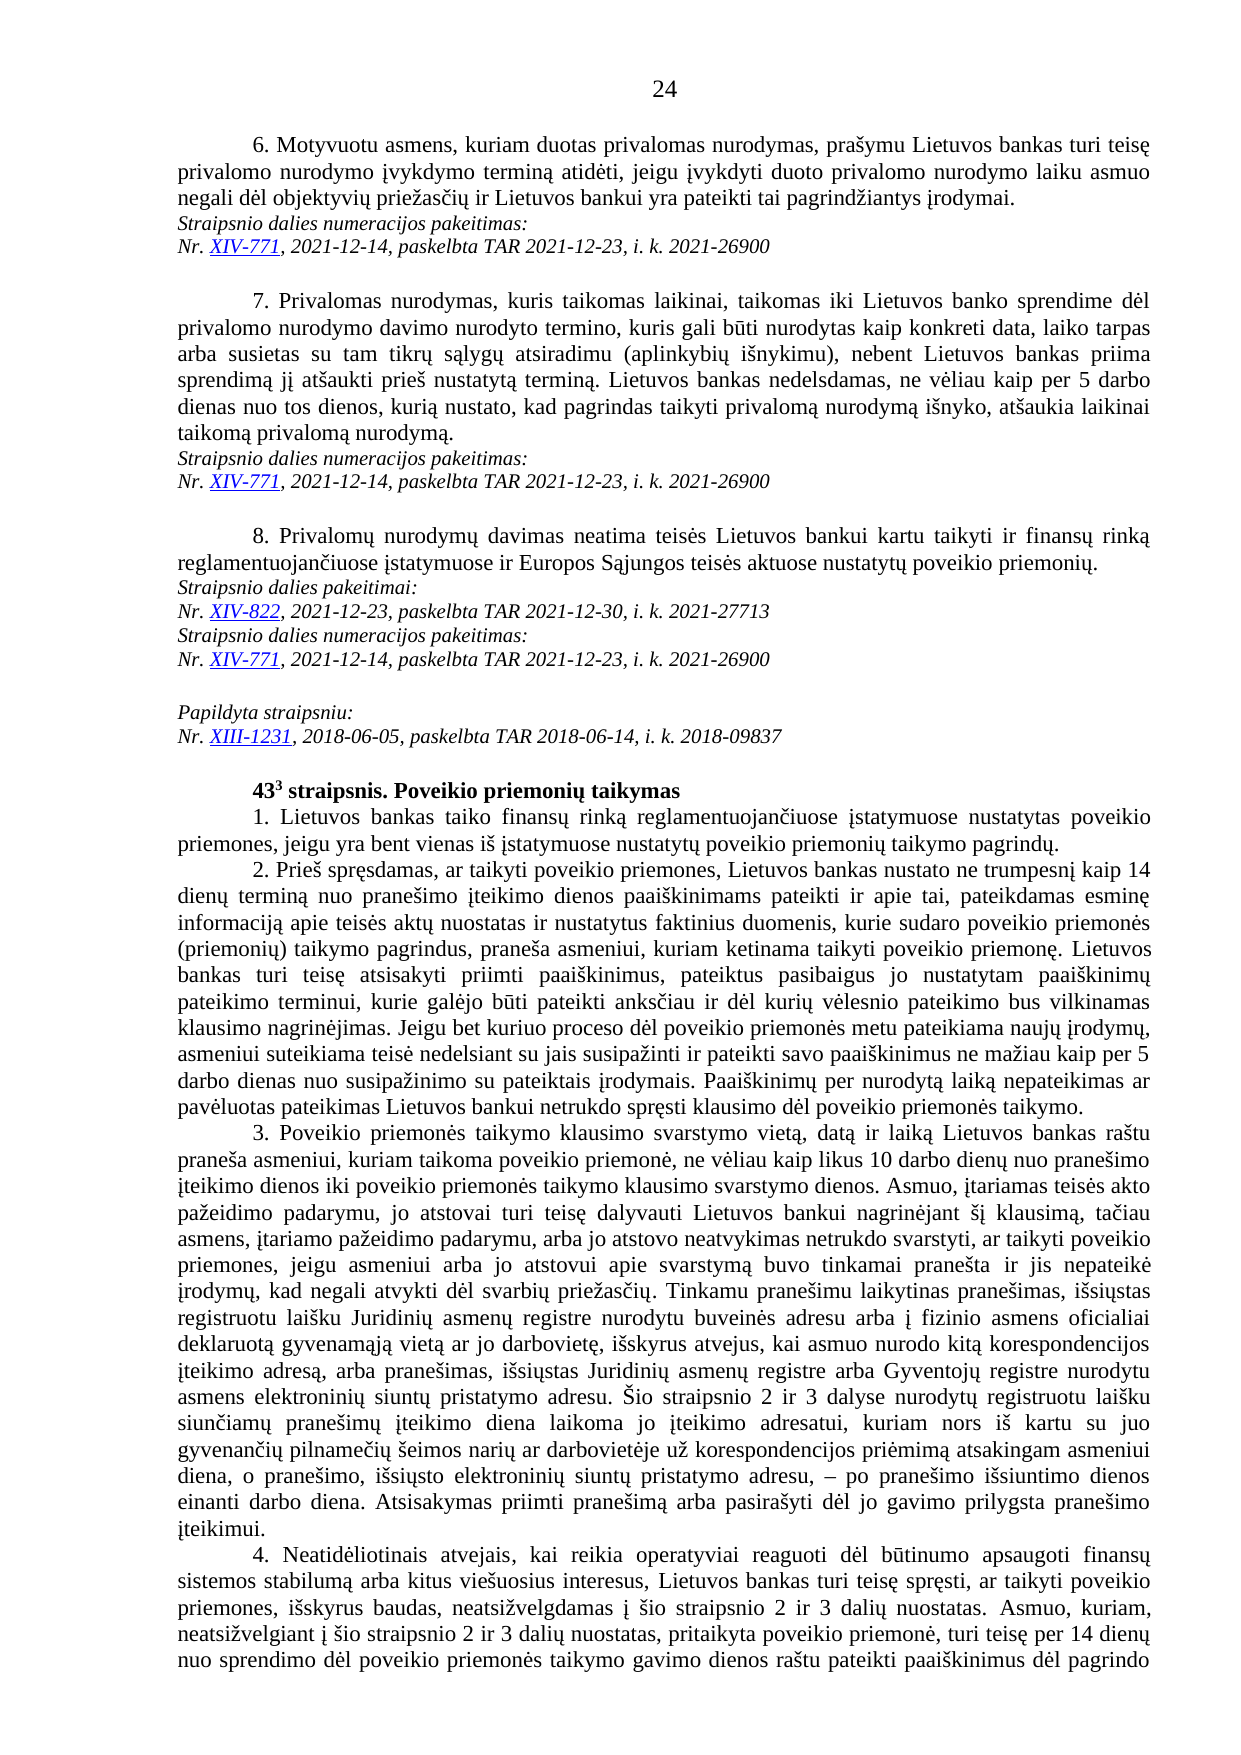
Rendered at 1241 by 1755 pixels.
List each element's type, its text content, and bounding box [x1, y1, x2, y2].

text Straipsnio dalies numeracijos pakeitimas: [177, 445, 1152, 469]
text Nr. XIV-771, 2021-12-14, paskelbta TAR 2021-12-23, i. k. 2021-26900 [177, 469, 1152, 493]
text Straipsnio dalies numeracijos pakeitimas: [177, 210, 1152, 234]
text Straipsnio dalies pakeitimai: [177, 575, 1152, 599]
text 1. Lietuvos bankas taiko finansų rinką reglamentuojančiuose įstatymuose nustatytas poveikio priemones, jeigu yra bent vienas iš įstatymuose nustatytų poveikio priemonių taikymo pagrindų. [177, 803, 1152, 856]
text Nr. XIV-771, 2021-12-14, paskelbta TAR 2021-12-23, i. k. 2021-26900 [177, 647, 1152, 671]
text 6. Motyvuotu asmens, kuriam duotas privalomas nurodymas, prašymu Lietuvos bankas turi teisę privalomo nurodymo įvykdymo terminą atidėti, jeigu įvykdyti duoto privalomo nurodymo laiku asmuo negali dėl objektyvių priežasčių ir Lietuvos bankui yra pateikti tai pagrindžiantys įrodymai. [177, 131, 1152, 210]
text Nr. XIII-1231, 2018-06-05, paskelbta TAR 2018-06-14, i. k. 2018-09837 [177, 724, 1152, 748]
text 7. Privalomas nurodymas, kuris taikomas laikinai, taikomas iki Lietuvos banko sprendime dėl privalomo nurodymo davimo nurodyto termino, kuris gali būti nurodytas kaip konkreti data, laiko tarpas arba susietas su tam tikrų sąlygų atsiradimu (aplinkybių išnykimu), nebent Lietuvos bankas priima sprendimą jį atšaukti prieš nustatytą terminą. Lietuvos bankas nedelsdamas, ne vėliau kaip per 5 darbo dienas nuo tos dienos, kurią nustato, kad pagrindas taikyti privalomą nurodymą išnyko, atšaukia laikinai taikomą privalomą nurodymą. [177, 287, 1152, 445]
text Straipsnio dalies numeracijos pakeitimas: [177, 623, 1152, 647]
text Nr. XIV-822, 2021-12-23, paskelbta TAR 2021-12-30, i. k. 2021-27713 [177, 599, 1152, 623]
text 433 straipsnis. Poveikio priemonių taikymas [177, 777, 1152, 803]
text Nr. XIV-771, 2021-12-14, paskelbta TAR 2021-12-23, i. k. 2021-26900 [177, 234, 1152, 258]
text Papildyta straipsniu: [177, 700, 1152, 724]
text 4. Neatidėliotinais atvejais, kai reikia operatyviai reaguoti dėl būtinumo apsaugoti finansų sistemos stabilumą arba kitus viešuosius interesus, Lietuvos bankas turi teisę spręsti, ar taikyti poveikio priemones, išskyrus baudas, neatsižvelgdamas į šio straipsnio 2 ir 3 dalių nuostatas. Asmuo, kuriam, neatsižvelgiant į šio straipsnio 2 ir 3 dalių nuostatas, pritaikyta poveikio priemonė, turi teisę per 14 dienų nuo sprendimo dėl poveikio priemonės taikymo gavimo dienos raštu pateikti paaiškinimus dėl pagrindo [177, 1541, 1152, 1673]
text 8. Privalomų nurodymų davimas neatima teisės Lietuvos bankui kartu taikyti ir finansų rinką reglamentuojančiuose įstatymuose ir Europos Sąjungos teisės aktuose nustatytų poveikio priemonių. [177, 522, 1152, 575]
text 3. Poveikio priemonės taikymo klausimo svarstymo vietą, datą ir laiką Lietuvos bankas raštu praneša asmeniui, kuriam taikoma poveikio priemonė, ne vėliau kaip likus 10 darbo dienų nuo pranešimo įteikimo dienos iki poveikio priemonės taikymo klausimo svarstymo dienos. Asmuo, įtariamas teisės akto pažeidimo padarymu, jo atstovai turi teisę dalyvauti Lietuvos bankui nagrinėjant šį klausimą, tačiau asmens, įtariamo pažeidimo padarymu, arba jo atstovo neatvykimas netrukdo svarstyti, ar taikyti poveikio priemones, jeigu asmeniui arba jo atstovui apie svarstymą buvo tinkamai pranešta ir jis nepateikė įrodymų, kad negali atvykti dėl svarbių priežasčių. Tinkamu pranešimu laikytinas pranešimas, išsiųstas registruotu laišku Juridinių asmenų registre nurodytu buveinės adresu arba į fizinio asmens oficialiai deklaruotą gyvenamąją vietą ar jo darbovietę, išskyrus atvejus, kai asmuo nurodo kitą korespondencijos įteikimo adresą, arba pranešimas, išsiųstas Juridinių asmenų registre arba Gyventojų registre nurodytu asmens elektroninių siuntų pristatymo adresu. Šio straipsnio 2 ir 3 dalyse nurodytų registruotu laišku siunčiamų pranešimų įteikimo diena laikoma jo įteikimo adresatui, kuriam nors iš kartu su juo gyvenančių pilnamečių šeimos narių ar darbovietėje už korespondencijos priėmimą atsakingam asmeniui diena, o pranešimo, išsiųsto elektroninių siuntų pristatymo adresu, – po pranešimo išsiuntimo dienos einanti darbo diena. Atsisakymas priimti pranešimą arba pasirašyti dėl jo gavimo prilygsta pranešimo įteikimui. [177, 1119, 1152, 1541]
text 2. Prieš spręsdamas, ar taikyti poveikio priemones, Lietuvos bankas nustato ne trumpesnį kaip 14 dienų terminą nuo pranešimo įteikimo dienos paaiškinimams pateikti ir apie tai, pateikdamas esminę informaciją apie teisės aktų nuostatas ir nustatytus faktinius duomenis, kurie sudaro poveikio priemonės (priemonių) taikymo pagrindus, praneša asmeniui, kuriam ketinama taikyti poveikio priemonę. Lietuvos bankas turi teisę atsisakyti priimti paaiškinimus, pateiktus pasibaigus jo nustatytam paaiškinimų pateikimo terminui, kurie galėjo būti pateikti anksčiau ir dėl kurių vėlesnio pateikimo bus vilkinamas klausimo nagrinėjimas. Jeigu bet kuriuo proceso dėl poveikio priemonės metu pateikiama naujų įrodymų, asmeniui suteikiama teisė nedelsiant su jais susipažinti ir pateikti savo paaiškinimus ne mažiau kaip per 5 darbo dienas nuo susipažinimo su pateiktais įrodymais. Paaiškinimų per nurodytą laiką nepateikimas ar pavėluotas pateikimas Lietuvos bankui netrukdo spręsti klausimo dėl poveikio priemonės taikymo. [177, 856, 1152, 1119]
